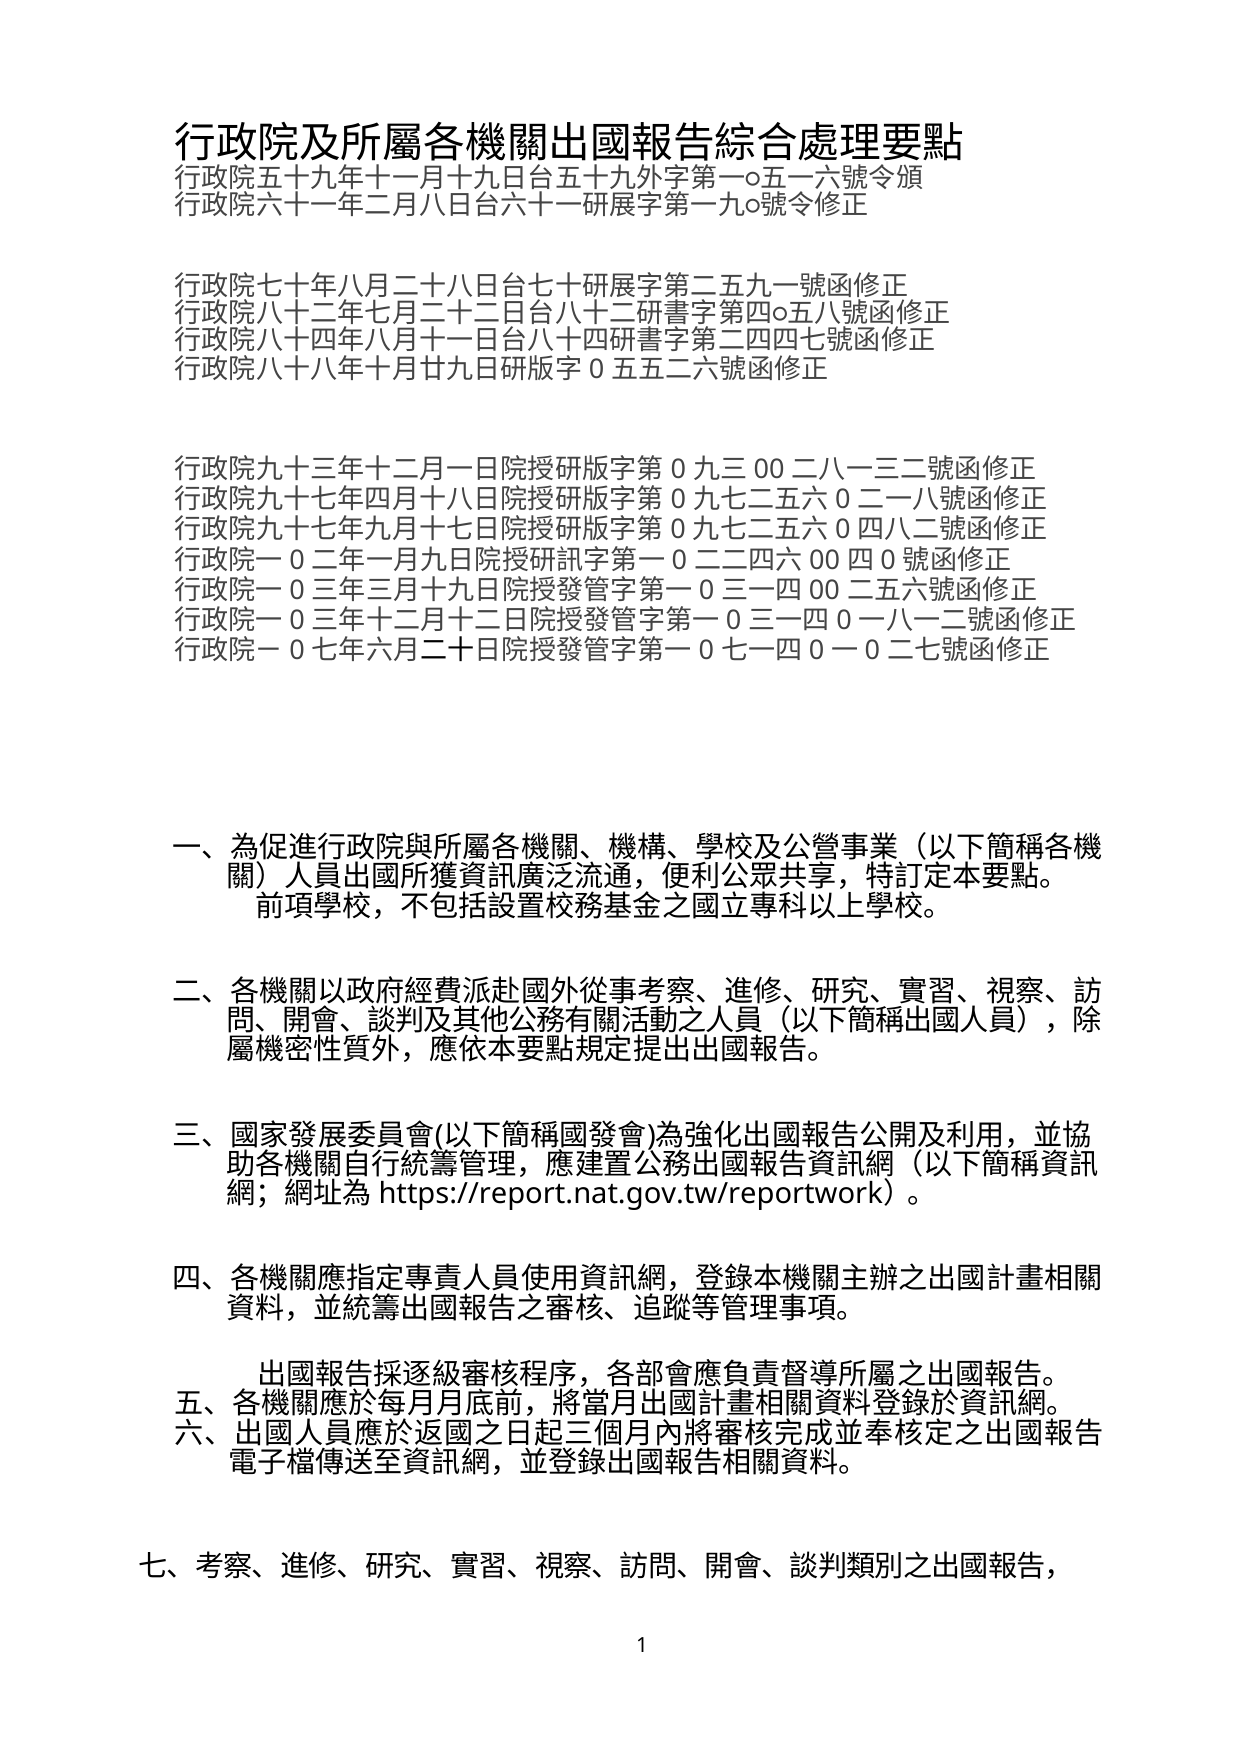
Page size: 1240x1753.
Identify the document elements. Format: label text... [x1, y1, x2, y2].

text 五、各機關應於每月月底前，將當月出國計畫相關資料登錄於資訊網。 [174, 1391, 1229, 1420]
text 行政院六十一年二月八日台六十一研展字第一九○號令修正 [174, 193, 1069, 220]
text 六、出國人員應於返國之日起三個月內將審核完成並奉核定之出國報告 [174, 1420, 1229, 1449]
text 前項學校，不包括設置校務基金之國立專科以上學校。 [255, 893, 1231, 922]
text 問、開會、談判及其他公務有關活動之人員（以下簡稱出國人員），除 [226, 1007, 1231, 1036]
text 助各機關自行統籌管理，應建置公務出國報告資訊網（以下簡稱資訊 [226, 1151, 1231, 1180]
text 行政院八十八年十月廿九日研版字 0 五五二六號函修正 [174, 355, 1059, 385]
text 二、各機關以政府經費派赴國外從事考察、進修、研究、實習、視察、訪 [172, 978, 1231, 1007]
text 三、國家發展委員會(以下簡稱國發會)為強化出國報告公開及利用，並協 [172, 1122, 1231, 1151]
text 一、為促進行政院與所屬各機關、機構、學校及公營事業（以下簡稱各機 [172, 834, 1231, 863]
text 關）人員出國所獲資訊廣泛流通，便利公眾共享，特訂定本要點。 [226, 863, 1231, 893]
text 行政院八十二年七月二十二日台八十二研書字第四○五八號函修正 [174, 301, 1059, 328]
text 行政院ㄧ 0 七年六月二十日院授發管字第一 0 七一四 0 一 0 二七號函修正 [174, 636, 1189, 666]
text 四、各機關應指定專責人員使用資訊網，登錄本機關主辦之出國計畫相關 [172, 1265, 1231, 1295]
text 網；網址為 https://report.nat.gov.tw/reportwork）。 [226, 1180, 1231, 1209]
text 行政院九十七年九月十七日院授研版字第 0 九七二五六 0 四八二號函修正 [174, 515, 1189, 545]
text 行政院一 0 三年十二月十二日院授發管字第一 0 三一四 0 一八一二號函修正 [174, 605, 1189, 636]
text 行政院一 0 三年三月十九日院授發管字第一 0 三一四 00 二五六號函修正 [174, 575, 1189, 605]
text 行政院一 0 二年一月九日院授研訊字第一 0 二二四六 00 四 0 號函修正 [174, 545, 1189, 575]
text 行政院九十三年十二月一日院授研版字第 0 九三 00 二八一三二號函修正 [174, 454, 1189, 484]
text 行政院七十年八月二十八日台七十研展字第二五九一號函修正 [174, 274, 1059, 301]
text 1 [636, 1634, 660, 1657]
text 資料，並統籌出國報告之審核、追蹤等管理事項。 [226, 1295, 1231, 1324]
text 電子檔傳送至資訊網，並登錄出國報告相關資料。 [228, 1449, 1229, 1478]
text 行政院九十七年四月十八日院授研版字第 0 九七二五六 0 二一八號函修正 [174, 484, 1189, 515]
text 行政院五十九年十一月十九日台五十九外字第一○五一六號令頒 [174, 166, 1069, 193]
text 出國報告採逐級審核程序，各部會應負責督導所屬之出國報告。 [257, 1361, 1229, 1391]
text 行政院八十四年八月十一日台八十四研書字第二四四七號函修正 [174, 328, 1059, 355]
text 行政院及所屬各機關出國報告綜合處理要點 [174, 124, 1069, 166]
text 屬機密性質外，應依本要點規定提出出國報告。 [226, 1036, 1231, 1066]
text 七、考察、進修、研究、實習、視察、訪問、開會、談判類別之出國報告， [138, 1553, 1231, 1582]
